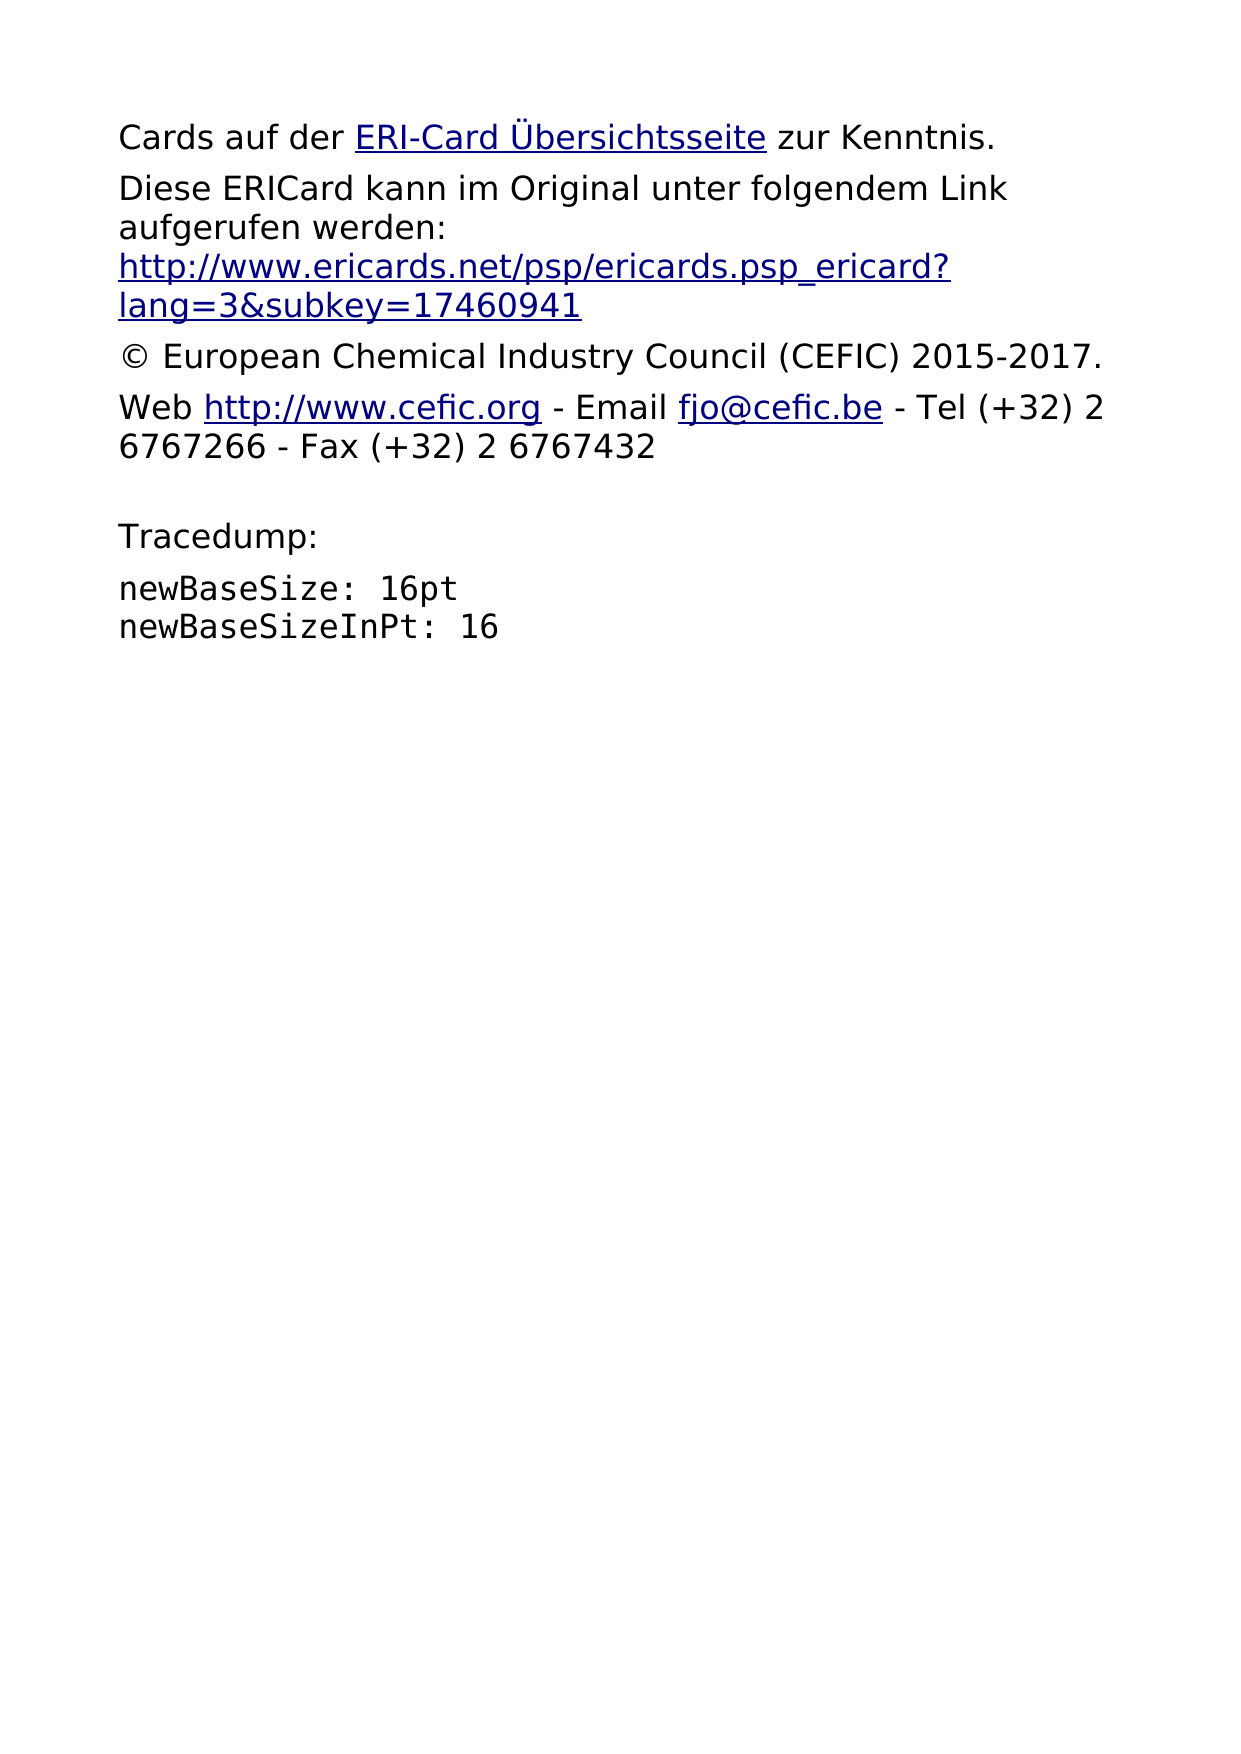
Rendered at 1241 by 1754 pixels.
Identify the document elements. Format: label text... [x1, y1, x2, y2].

text Diese ERICard kann im Original unter folgendem Link aufgerufen werden: http://www.ericards.net/psp/ericards.psp_ericard?lang=3&subkey=17460941 [118, 169, 1122, 325]
text Cards auf der ERI-Card Übersichtsseite zur Kenntnis. [118, 118, 1122, 157]
text newBaseSize: 16pt newBaseSizeInPt: 16 [118, 569, 1122, 647]
text Tracedump: [118, 479, 1122, 557]
text Web http://www.cefic.org - Email fjo@cefic.be - Tel (+32) 2 6767266 - Fax (+32) 2 6767432 [118, 389, 1122, 466]
text © European Chemical Industry Council (CEFIC) 2015-2017. [118, 337, 1122, 376]
